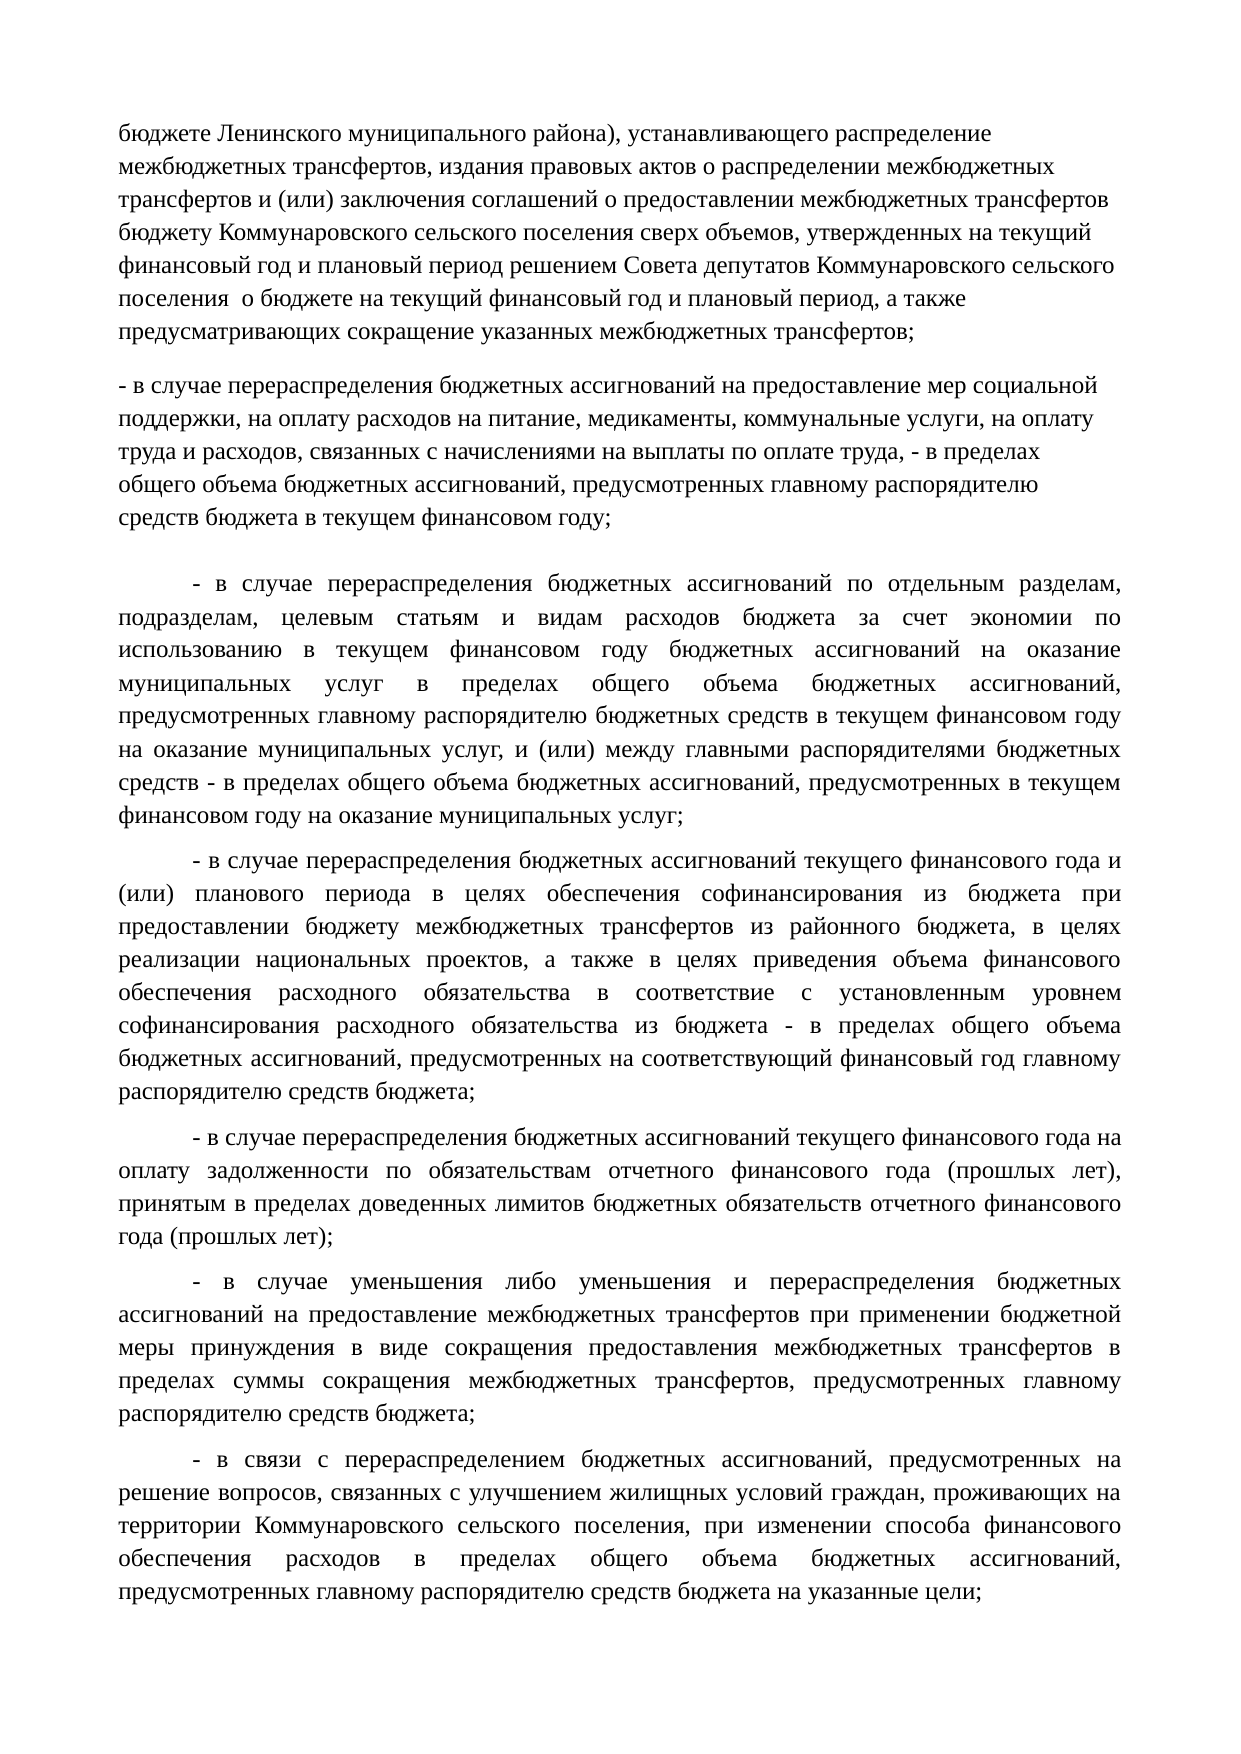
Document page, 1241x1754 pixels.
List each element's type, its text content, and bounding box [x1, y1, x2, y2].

text - в связи с перераспределением бюджетных ассигнований, предусмотренных на решение вопросов, связанных с улучшением жилищных условий граждан, проживающих на территории Коммунаровского сельского поселения, при изменении способа финансового обеспечения расходов в пределах общего объема бюджетных ассигнований, предусмотренных главному распорядителю средств бюджета на указанные цели; [118, 1444, 1122, 1605]
text - в случае перераспределения бюджетных ассигнований по отдельным разделам, подразделам, целевым статьям и видам расходов бюджета за счет экономии по использованию в текущем финансовом году бюджетных ассигнований на оказание муниципальных услуг в пределах общего объема бюджетных ассигнований, предусмотренных главному распорядителю бюджетных средств в текущем финансовом году на оказание муниципальных услуг, и (или) между главными распорядителями бюджетных средств - в пределах общего объема бюджетных ассигнований, предусмотренных в текущем финансовом году на оказание муниципальных услуг; [118, 568, 1122, 828]
text бюджете Ленинского муниципального района), устанавливающего распределение межбюджетных трансфертов, издания правовых актов о распределении межбюджетных трансфертов и (или) заключения соглашений о предоставлении межбюджетных трансфертов бюджету Коммунаровского сельского поселения сверх объемов, утвержденных на текущий финансовый год и плановый период решением Совета депутатов Коммунаровского сельского поселения о бюджете на текущий финансовый год и плановый период, а также предусматривающих сокращение указанных межбюджетных трансфертов; [118, 118, 1122, 345]
text - в случае перераспределения бюджетных ассигнований текущего финансового года и (или) планового периода в целях обеспечения софинансирования из бюджета при предоставлении бюджету межбюджетных трансфертов из районного бюджета, в целях реализации национальных проектов, а также в целях приведения объема финансового обеспечения расходного обязательства в соответствие с установленным уровнем софинансирования расходного обязательства из бюджета - в пределах общего объема бюджетных ассигнований, предусмотренных на соответствующий финансовый год главному распорядителю средств бюджета; [118, 845, 1122, 1105]
text - в случае перераспределения бюджетных ассигнований на предоставление мер социальной поддержки, на оплату расходов на питание, медикаменты, коммунальные услуги, на оплату труда и расходов, связанных с начислениями на выплаты по оплате труда, - в пределах общего объема бюджетных ассигнований, предусмотренных главному распорядителю средств бюджета в текущем финансовом году; [118, 370, 1122, 531]
text - в случае уменьшения либо уменьшения и перераспределения бюджетных ассигнований на предоставление межбюджетных трансфертов при применении бюджетной меры принуждения в виде сокращения предоставления межбюджетных трансфертов в пределах суммы сокращения межбюджетных трансфертов, предусмотренных главному распорядителю средств бюджета; [118, 1266, 1122, 1427]
text - в случае перераспределения бюджетных ассигнований текущего финансового года на оплату задолженности по обязательствам отчетного финансового года (прошлых лет), принятым в пределах доведенных лимитов бюджетных обязательств отчетного финансового года (прошлых лет); [118, 1122, 1122, 1250]
